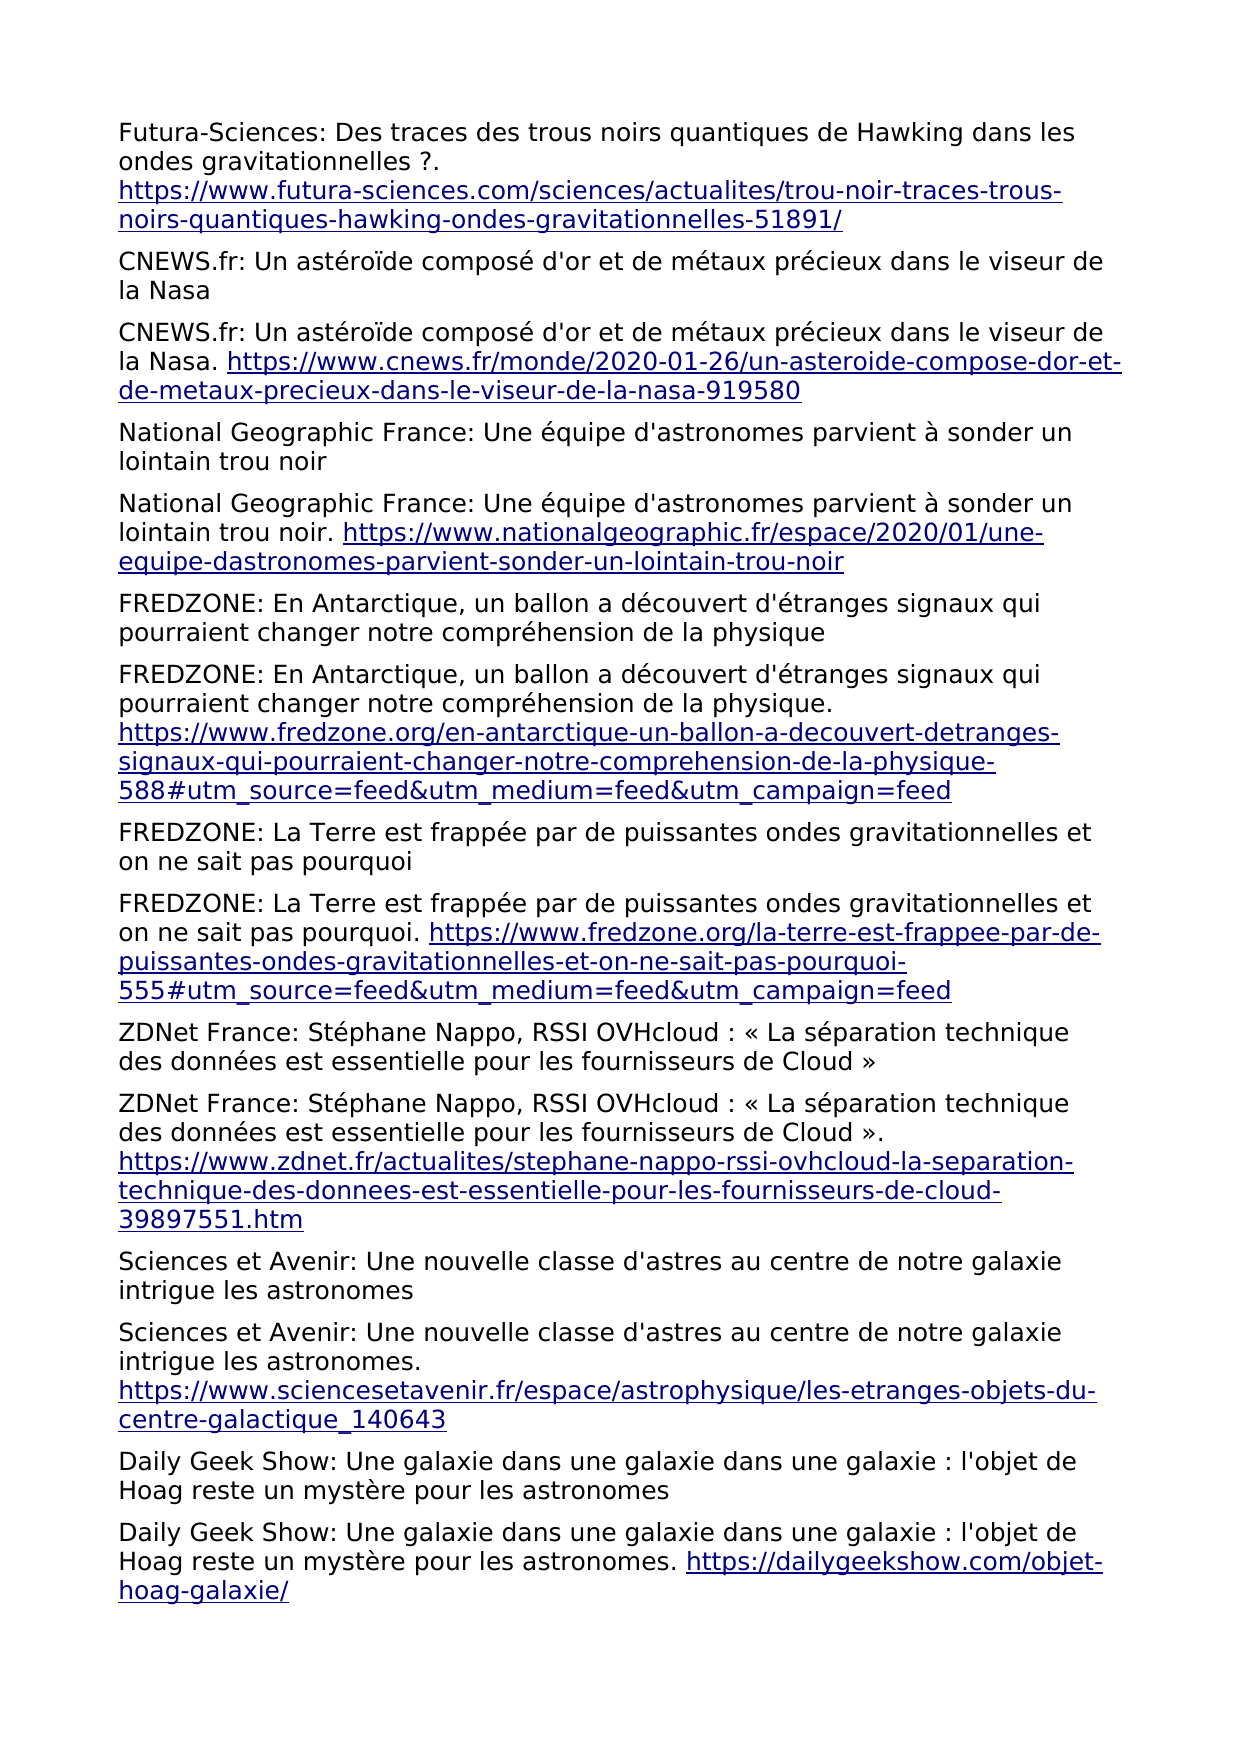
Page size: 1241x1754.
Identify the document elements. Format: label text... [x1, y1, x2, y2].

text FREDZONE: En Antarctique, un ballon a découvert d'étranges signaux qui pourraient changer notre compréhension de la physique. https://www.fredzone.org/en-antarctique-un-ballon-a-decouvert-detranges-signaux-qui-pourraient-changer-notre-comprehension-de-la-physique-588#utm_source=feed&utm_medium=feed&utm_campaign=feed [118, 660, 1122, 806]
text Sciences et Avenir: Une nouvelle classe d'astres au centre de notre galaxie intrigue les astronomes [118, 1247, 1122, 1306]
text FREDZONE: La Terre est frappée par de puissantes ondes gravitationnelles et on ne sait pas pourquoi [118, 818, 1122, 876]
text National Geographic France: Une équipe d'astronomes parvient à sonder un lointain trou noir [118, 418, 1122, 476]
text ZDNet France: Stéphane Nappo, RSSI OVHcloud : « La séparation technique des données est essentielle pour les fournisseurs de Cloud ». https://www.zdnet.fr/actualites/stephane-nappo-rssi-ovhcloud-la-separation-technique-des-donnees-est-essentielle-pour-les-fournisseurs-de-cloud-39897551.htm [118, 1089, 1122, 1235]
text FREDZONE: En Antarctique, un ballon a découvert d'étranges signaux qui pourraient changer notre compréhension de la physique [118, 589, 1122, 647]
text Daily Geek Show: Une galaxie dans une galaxie dans une galaxie : l'objet de Hoag reste un mystère pour les astronomes [118, 1447, 1122, 1506]
text Sciences et Avenir: Une nouvelle classe d'astres au centre de notre galaxie intrigue les astronomes. https://www.sciencesetavenir.fr/espace/astrophysique/les-etranges-objets-du-centre-galactique_140643 [118, 1318, 1122, 1435]
text National Geographic France: Une équipe d'astronomes parvient à sonder un lointain trou noir. https://www.nationalgeographic.fr/espace/2020/01/une-equipe-dastronomes-parvient-sonder-un-lointain-trou-noir [118, 489, 1122, 576]
text FREDZONE: La Terre est frappée par de puissantes ondes gravitationnelles et on ne sait pas pourquoi. https://www.fredzone.org/la-terre-est-frappee-par-de-puissantes-ondes-gravitationnelles-et-on-ne-sait-pas-pourquoi-555#utm_source=feed&utm_medium=feed&utm_campaign=feed [118, 889, 1122, 1006]
text CNEWS.fr: Un astéroïde composé d'or et de métaux précieux dans le viseur de la Nasa [118, 247, 1122, 306]
text Futura-Sciences: Des traces des trous noirs quantiques de Hawking dans les ondes gravitationnelles ?. https://www.futura-sciences.com/sciences/actualites/trou-noir-traces-trous-noirs-quantiques-hawking-ondes-gravitationnelles-51891/ [118, 118, 1122, 235]
text Daily Geek Show: Une galaxie dans une galaxie dans une galaxie : l'objet de Hoag reste un mystère pour les astronomes. https://dailygeekshow.com/objet-hoag-galaxie/ [118, 1518, 1122, 1606]
text ZDNet France: Stéphane Nappo, RSSI OVHcloud : « La séparation technique des données est essentielle pour les fournisseurs de Cloud » [118, 1018, 1122, 1076]
text CNEWS.fr: Un astéroïde composé d'or et de métaux précieux dans le viseur de la Nasa. https://www.cnews.fr/monde/2020-01-26/un-asteroide-compose-dor-et-de-metaux-precieux-dans-le-viseur-de-la-nasa-919580 [118, 318, 1122, 406]
